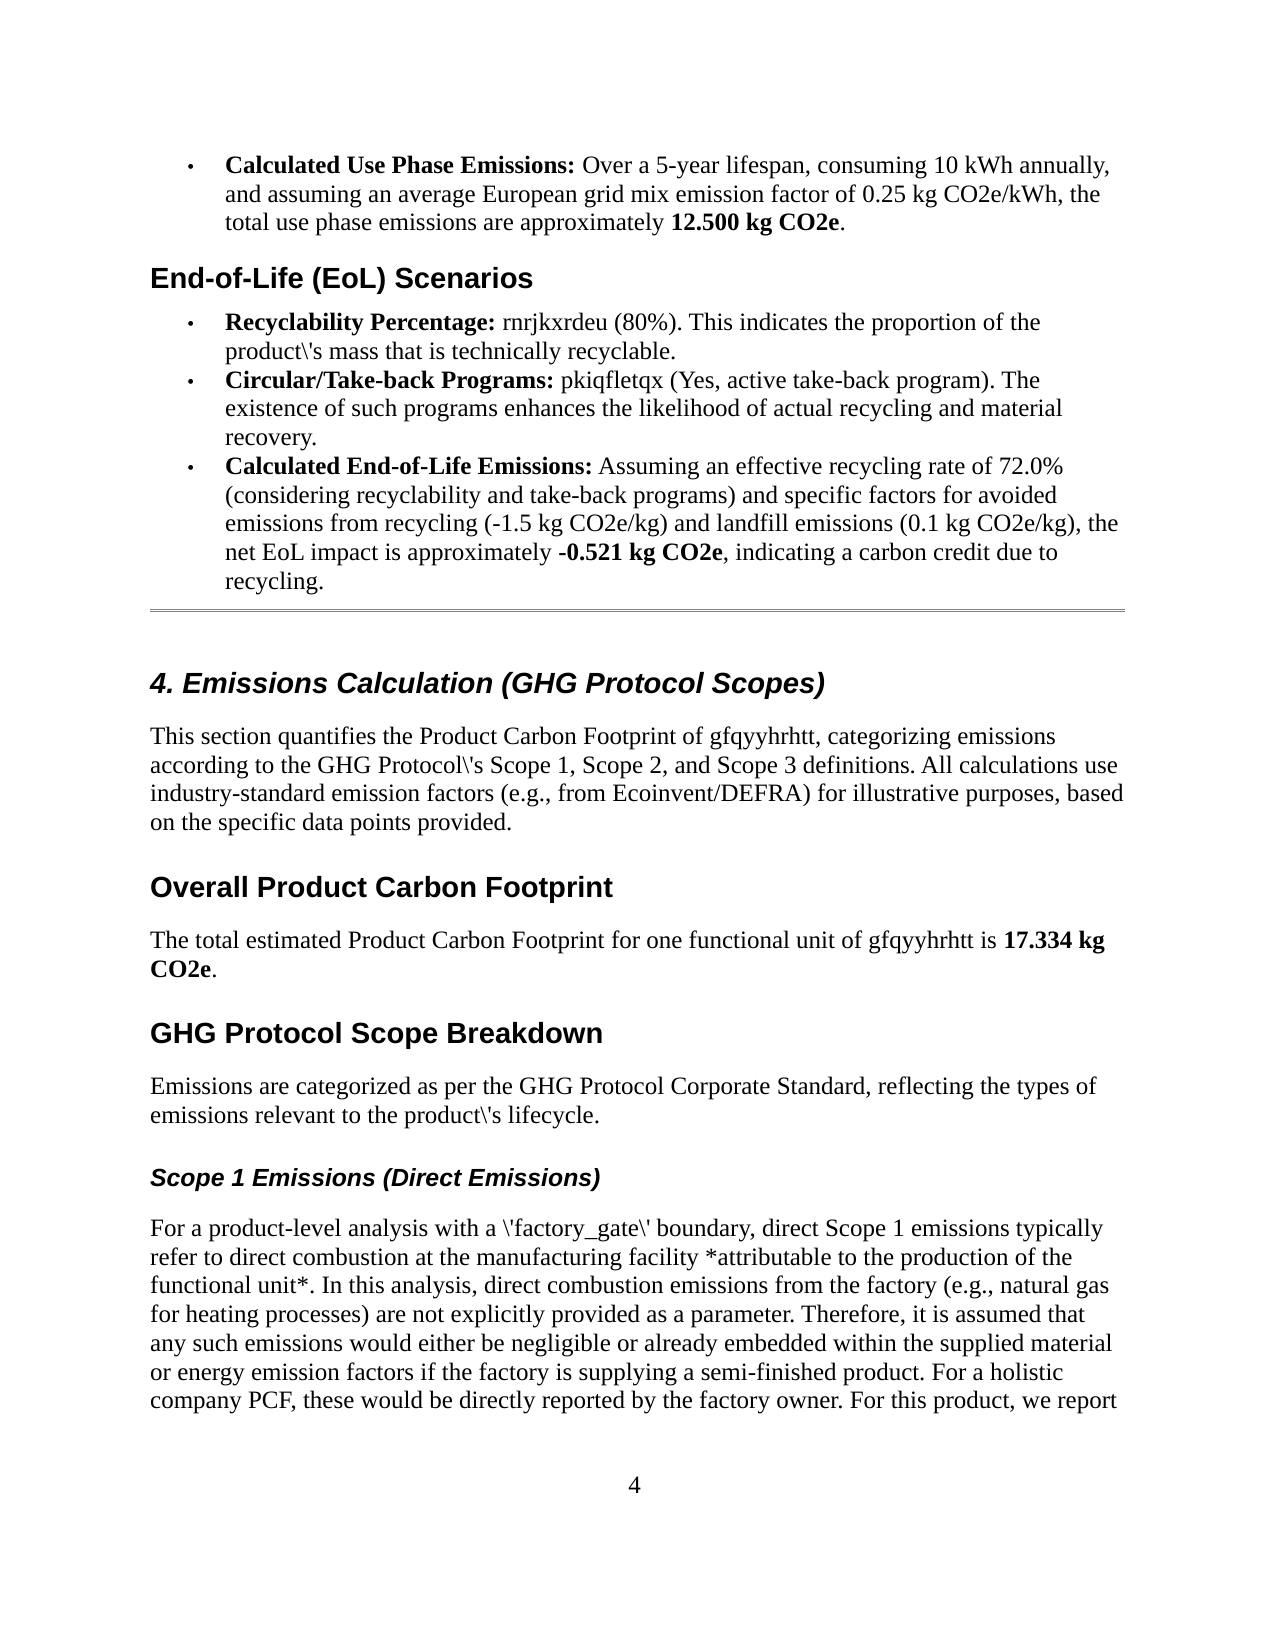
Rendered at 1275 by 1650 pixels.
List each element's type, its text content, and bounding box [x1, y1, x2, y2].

subtitle GHG Protocol Scope Breakdown [150, 1016, 1125, 1050]
subtitle End-of-Life (EoL) Scenarios [150, 261, 1125, 295]
list Circular/Take-back Programs: pkiqfletqx (Yes, active take-back program). The existence of such programs enhances the likelihood of actual recycling and material recovery. [187, 365, 1125, 451]
list Calculated Use Phase Emissions: Over a 5-year lifespan, consuming 10 kWh annually, and assuming an average European grid mix emission factor of 0.25 kg CO2e/kWh, the total use phase emissions are approximately 12.500 kg CO2e. [187, 150, 1125, 236]
subtitle Overall Product Carbon Footprint [150, 870, 1125, 903]
subtitle Scope 1 Emissions (Direct Emissions) [150, 1163, 1125, 1191]
text Emissions are categorized as per the GHG Protocol Corporate Standard, reflecting the types of emissions relevant to the product\'s lifecycle. [150, 1071, 1125, 1129]
subtitle 4. Emissions Calculation (GHG Protocol Scopes) [150, 666, 1125, 699]
text For a product-level analysis with a \'factory_gate\' boundary, direct Scope 1 emissions typically refer to direct combustion at the manufacturing facility *attributable to the production of the functional unit*. In this analysis, direct combustion emissions from the factory (e.g., natural gas for heating processes) are not explicitly provided as a parameter. Therefore, it is assumed that any such emissions would either be negligible or already embedded within the supplied material or energy emission factors if the factory is supplying a semi-finished product. For a holistic company PCF, these would be directly reported by the factory owner. For this product, we report [150, 1213, 1125, 1414]
text This section quantifies the Product Carbon Footprint of gfqyyhrhtt, categorizing emissions according to the GHG Protocol\'s Scope 1, Scope 2, and Scope 3 definitions. All calculations use industry-standard emission factors (e.g., from Ecoinvent/DEFRA) for illustrative purposes, based on the specific data points provided. [150, 721, 1125, 836]
list Recyclability Percentage: rnrjkxrdeu (80%). This indicates the proportion of the product\'s mass that is technically recyclable. [187, 307, 1125, 365]
text The total estimated Product Carbon Footprint for one functional unit of gfqyyhrhtt is 17.334 kg CO2e. [150, 925, 1125, 982]
list Calculated End-of-Life Emissions: Assuming an effective recycling rate of 72.0% (considering recyclability and take-back programs) and specific factors for avoided emissions from recycling (-1.5 kg CO2e/kg) and landfill emissions (0.1 kg CO2e/kg), the net EoL impact is approximately -0.521 kg CO2e, indicating a carbon credit due to recycling. [187, 451, 1125, 595]
